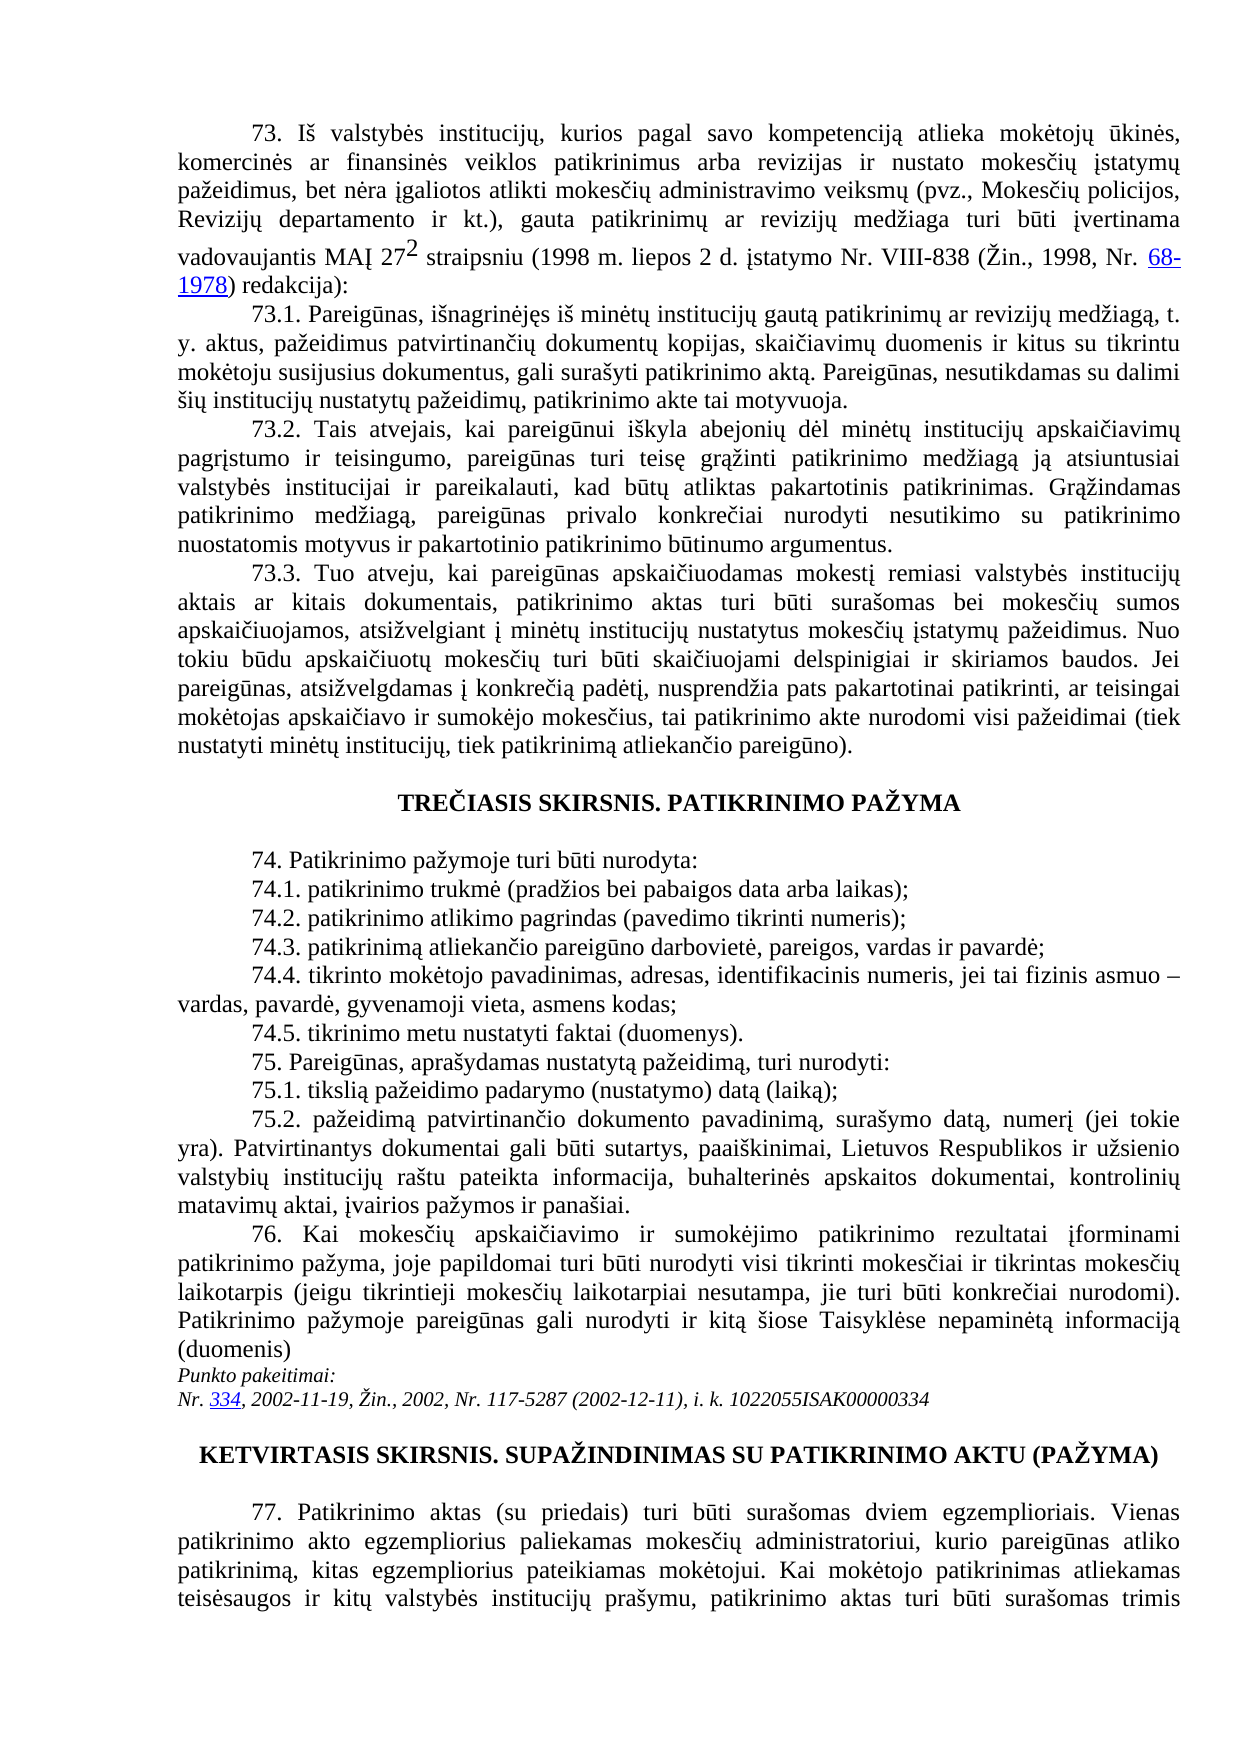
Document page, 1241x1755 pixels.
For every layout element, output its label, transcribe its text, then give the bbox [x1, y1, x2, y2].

text 76. Kai mokesčių apskaičiavimo ir sumokėjimo patikrinimo rezultatai įforminami patikrinimo pažyma, joje papildomai turi būti nurodyti visi tikrinti mokesčiai ir tikrintas mokesčių laikotarpis (jeigu tikrintieji mokesčių laikotarpiai nesutampa, jie turi būti konkrečiai nurodomi). Patikrinimo pažymoje pareigūnas gali nurodyti ir kitą šiose Taisyklėse nepaminėtą informaciją (duomenis) [177, 1219, 1181, 1363]
text 73.3. Tuo atveju, kai pareigūnas apskaičiuodamas mokestį remiasi valstybės institucijų aktais ar kitais dokumentais, patikrinimo aktas turi būti surašomas bei mokesčių sumos apskaičiuojamos, atsižvelgiant į minėtų institucijų nustatytus mokesčių įstatymų pažeidimus. Nuo tokiu būdu apskaičiuotų mokesčių turi būti skaičiuojami delspinigiai ir skiriamos baudos. Jei pareigūnas, atsižvelgdamas į konkrečią padėtį, nusprendžia pats pakartotinai patikrinti, ar teisingai mokėtojas apskaičiavo ir sumokėjo mokesčius, tai patikrinimo akte nurodomi visi pažeidimai (tiek nustatyti minėtų institucijų, tiek patikrinimą atliekančio pareigūno). [177, 558, 1181, 759]
text 74.4. tikrinto mokėtojo pavadinimas, adresas, identifikacinis numeris, jei tai fizinis asmuo – vardas, pavardė, gyvenamoji vieta, asmens kodas; [177, 960, 1181, 1018]
text Nr. 334, 2002-11-19, Žin., 2002, Nr. 117-5287 (2002-12-11), i. k. 1022055ISAK00000334 [177, 1387, 1181, 1411]
text 73.1. Pareigūnas, išnagrinėjęs iš minėtų institucijų gautą patikrinimų ar revizijų medžiagą, t. y. aktus, pažeidimus patvirtinančių dokumentų kopijas, skaičiavimų duomenis ir kitus su tikrintu mokėtoju susijusius dokumentus, gali surašyti patikrinimo aktą. Pareigūnas, nesutikdamas su dalimi šių institucijų nustatytų pažeidimų, patikrinimo akte tai motyvuoja. [177, 299, 1181, 414]
text TREČIASIS SKIRSNIS. PATIKRINIMO PAŽYMA [177, 788, 1181, 817]
text Punkto pakeitimai: [177, 1363, 1181, 1387]
text 74.2. patikrinimo atlikimo pagrindas (pavedimo tikrinti numeris); [177, 903, 1181, 932]
text 77. Patikrinimo aktas (su priedais) turi būti surašomas dviem egzemplioriais. Vienas patikrinimo akto egzempliorius paliekamas mokesčių administratoriui, kurio pareigūnas atliko patikrinimą, kitas egzempliorius pateikiamas mokėtojui. Kai mokėtojo patikrinimas atliekamas teisėsaugos ir kitų valstybės institucijų prašymu, patikrinimo aktas turi būti surašomas trimis [177, 1497, 1181, 1612]
text 75. Pareigūnas, aprašydamas nustatytą pažeidimą, turi nurodyti: [177, 1047, 1181, 1075]
text 74. Patikrinimo pažymoje turi būti nurodyta: [177, 845, 1181, 874]
text 75.2. pažeidimą patvirtinančio dokumento pavadinimą, surašymo datą, numerį (jei tokie yra). Patvirtinantys dokumentai gali būti sutartys, paaiškinimai, Lietuvos Respublikos ir užsienio valstybių institucijų raštu pateikta informacija, buhalterinės apskaitos dokumentai, kontrolinių matavimų aktai, įvairios pažymos ir panašiai. [177, 1104, 1181, 1219]
text 75.1. tikslią pažeidimo padarymo (nustatymo) datą (laiką); [177, 1075, 1181, 1104]
text 73. Iš valstybės institucijų, kurios pagal savo kompetenciją atlieka mokėtojų ūkinės, komercinės ar finansinės veiklos patikrinimus arba revizijas ir nustato mokesčių įstatymų pažeidimus, bet nėra įgaliotos atlikti mokesčių administravimo veiksmų (pvz., Mokesčių policijos, Revizijų departamento ir kt.), gauta patikrinimų ar revizijų medžiaga turi būti įvertinama vadovaujantis MAĮ 272 straipsniu (1998 m. liepos 2 d. įstatymo Nr. VIII-838 (Žin., 1998, Nr. 68-1978) redakcija): [177, 118, 1181, 299]
text 74.3. patikrinimą atliekančio pareigūno darbovietė, pareigos, vardas ir pavardė; [177, 932, 1181, 960]
text 73.2. Tais atvejais, kai pareigūnui iškyla abejonių dėl minėtų institucijų apskaičiavimų pagrįstumo ir teisingumo, pareigūnas turi teisę grąžinti patikrinimo medžiagą ją atsiuntusiai valstybės institucijai ir pareikalauti, kad būtų atliktas pakartotinis patikrinimas. Grąžindamas patikrinimo medžiagą, pareigūnas privalo konkrečiai nurodyti nesutikimo su patikrinimo nuostatomis motyvus ir pakartotinio patikrinimo būtinumo argumentus. [177, 414, 1181, 558]
text 74.1. patikrinimo trukmė (pradžios bei pabaigos data arba laikas); [177, 874, 1181, 903]
text KETVIRTASIS SKIRSNIS. SUPAŽINDINIMAS SU PATIKRINIMO AKTU (PAŽYMA) [177, 1440, 1181, 1468]
text 74.5. tikrinimo metu nustatyti faktai (duomenys). [177, 1018, 1181, 1047]
